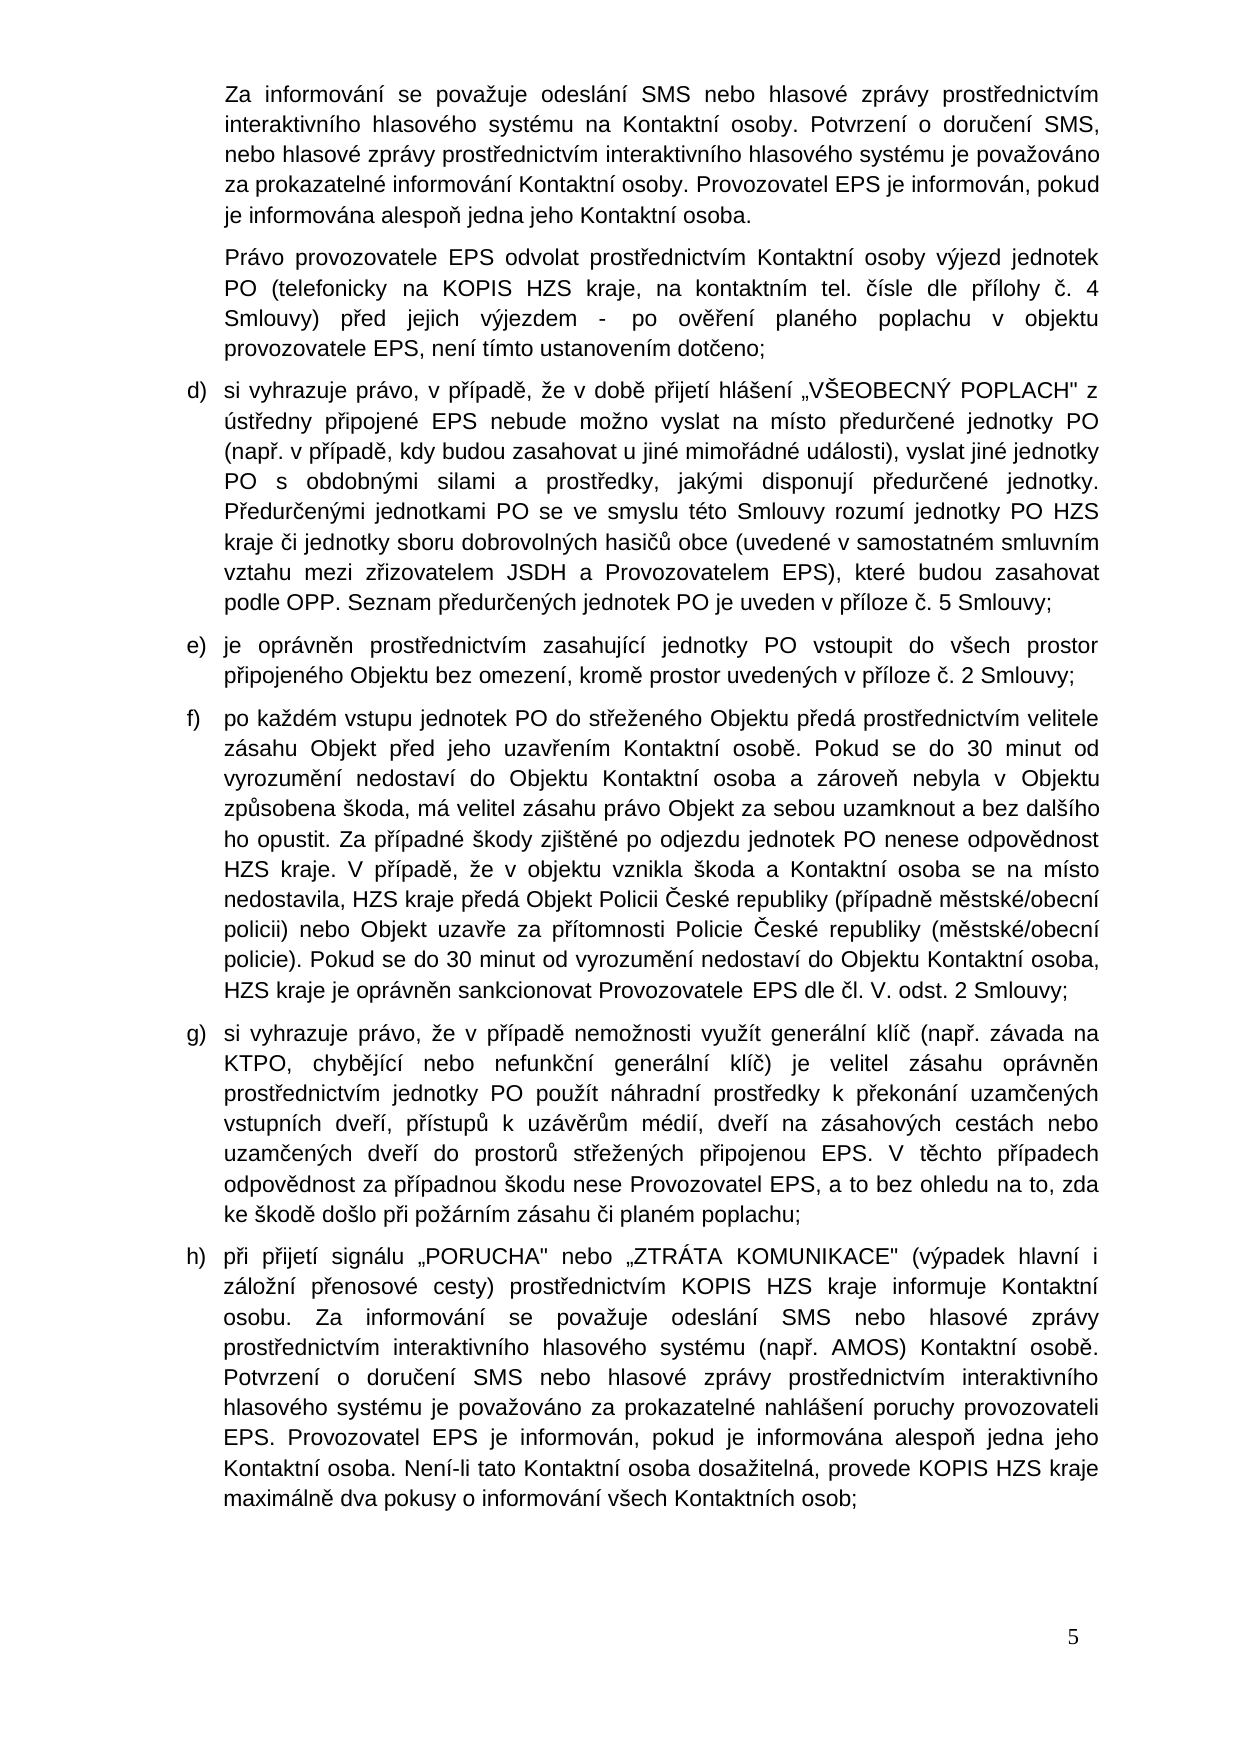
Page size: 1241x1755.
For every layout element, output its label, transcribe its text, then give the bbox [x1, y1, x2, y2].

list při přijetí signálu „PORUCHA" nebo „ZTRÁTA KOMUNIKACE" (výpadek hlavní i záložní přenosové cesty) prostřednictvím KOPIS HZS kraje informuje Kontaktní osobu. Za informování se považuje odeslání SMS nebo hlasové zprávy prostřednictvím interaktivního hlasového systému (např. AMOS) Kontaktní osobě. Potvrzení o doručení SMS nebo hlasové zprávy prostřednictvím interaktivního hlasového systému je považováno za prokazatelné nahlášení poruchy provozovateli EPS. Provozovatel EPS je informován, pokud je informována alespoň jedna jeho Kontaktní osoba. Není-li tato Kontaktní osoba dosažitelná, provede KOPIS HZS kraje maximálně dva pokusy o informování všech Kontaktních osob; [186, 1243, 1099, 1511]
text Za informování se považuje odeslání SMS nebo hlasové zprávy prostřednictvím interaktivního hlasového systému na Kontaktní osoby. Potvrzení o doručení SMS, nebo hlasové zprávy prostřednictvím interaktivního hlasového systému je považováno za prokazatelné informování Kontaktní osoby. Provozovatel EPS je informován, pokud je informována alespoň jedna jeho Kontaktní osoba. [224, 81, 1100, 228]
list po každém vstupu jednotek PO do střeženého Objektu předá prostřednictvím velitele zásahu Objekt před jeho uzavřením Kontaktní osobě. Pokud se do 30 minut od vyrozumění nedostaví do Objektu Kontaktní osoba a zároveň nebyla v Objektu způsobena škoda, má velitel zásahu právo Objekt za sebou uzamknout a bez dalšího ho opustit. Za případné škody zjištěné po odjezdu jednotek PO nenese odpovědnost HZS kraje. V případě, že v objektu vznikla škoda a Kontaktní osoba se na místo nedostavila, HZS kraje předá Objekt Policii České republiky (případně městské/obecní policii) nebo Objekt uzavře za přítomnosti Policie České republiky (městské/obecní policie). Pokud se do 30 minut od vyrozumění nedostaví do Objektu Kontaktní osoba, HZS kraje je oprávněn sankcionovat Provozovatele EPS dle čl. V. odst. 2 Smlouvy; [187, 705, 1100, 1003]
list je oprávněn prostřednictvím zasahující jednotky PO vstoupit do všech prostor připojeného Objektu bez omezení, kromě prostor uvedených v příloze č. 2 Smlouvy; [186, 632, 1098, 688]
list si vyhrazuje právo, v případě, že v době přijetí hlášení „VŠEOBECNÝ POPLACH" z ústředny připojené EPS nebude možno vyslat na místo předurčené jednotky PO (např. v případě, kdy budou zasahovat u jiné mimořádné události), vyslat jiné jednotky PO s obdobnými silami a prostředky, jakými disponují předurčené jednotky. Předurčenými jednotkami PO se ve smyslu této Smlouvy rozumí jednotky PO HZS kraje či jednotky sboru dobrovolných hasičů obce (uvedené v samostatném smluvním vztahu mezi zřizovatelem JSDH a Provozovatelem EPS), které budou zasahovat podle OPP. Seznam předurčených jednotek PO je uveden v příloze č. 5 Smlouvy; [187, 377, 1100, 615]
list si vyhrazuje právo, že v případě nemožnosti využít generální klíč (např. závada na KTPO, chybějící nebo nefunkční generální klíč) je velitel zásahu oprávněn prostřednictvím jednotky PO použít náhradní prostředky k překonání uzamčených vstupních dveří, přístupů k uzávěrům médií, dveří na zásahových cestách nebo uzamčených dveří do prostorů střežených připojenou EPS. V těchto případech odpovědnost za případnou škodu nese Provozovatel EPS, a to bez ohledu na to, zda ke škodě došlo při požárním zásahu či planém poplachu; [186, 1019, 1099, 1227]
text Právo provozovatele EPS odvolat prostřednictvím Kontaktní osoby výjezd jednotek PO (telefonicky na KOPIS HZS kraje, na kontaktním tel. čísle dle přílohy č. 4 Smlouvy) před jejich výjezdem - po ověření planého poplachu v objektu provozovatele EPS, není tímto ustanovením dotčeno; [224, 244, 1099, 361]
